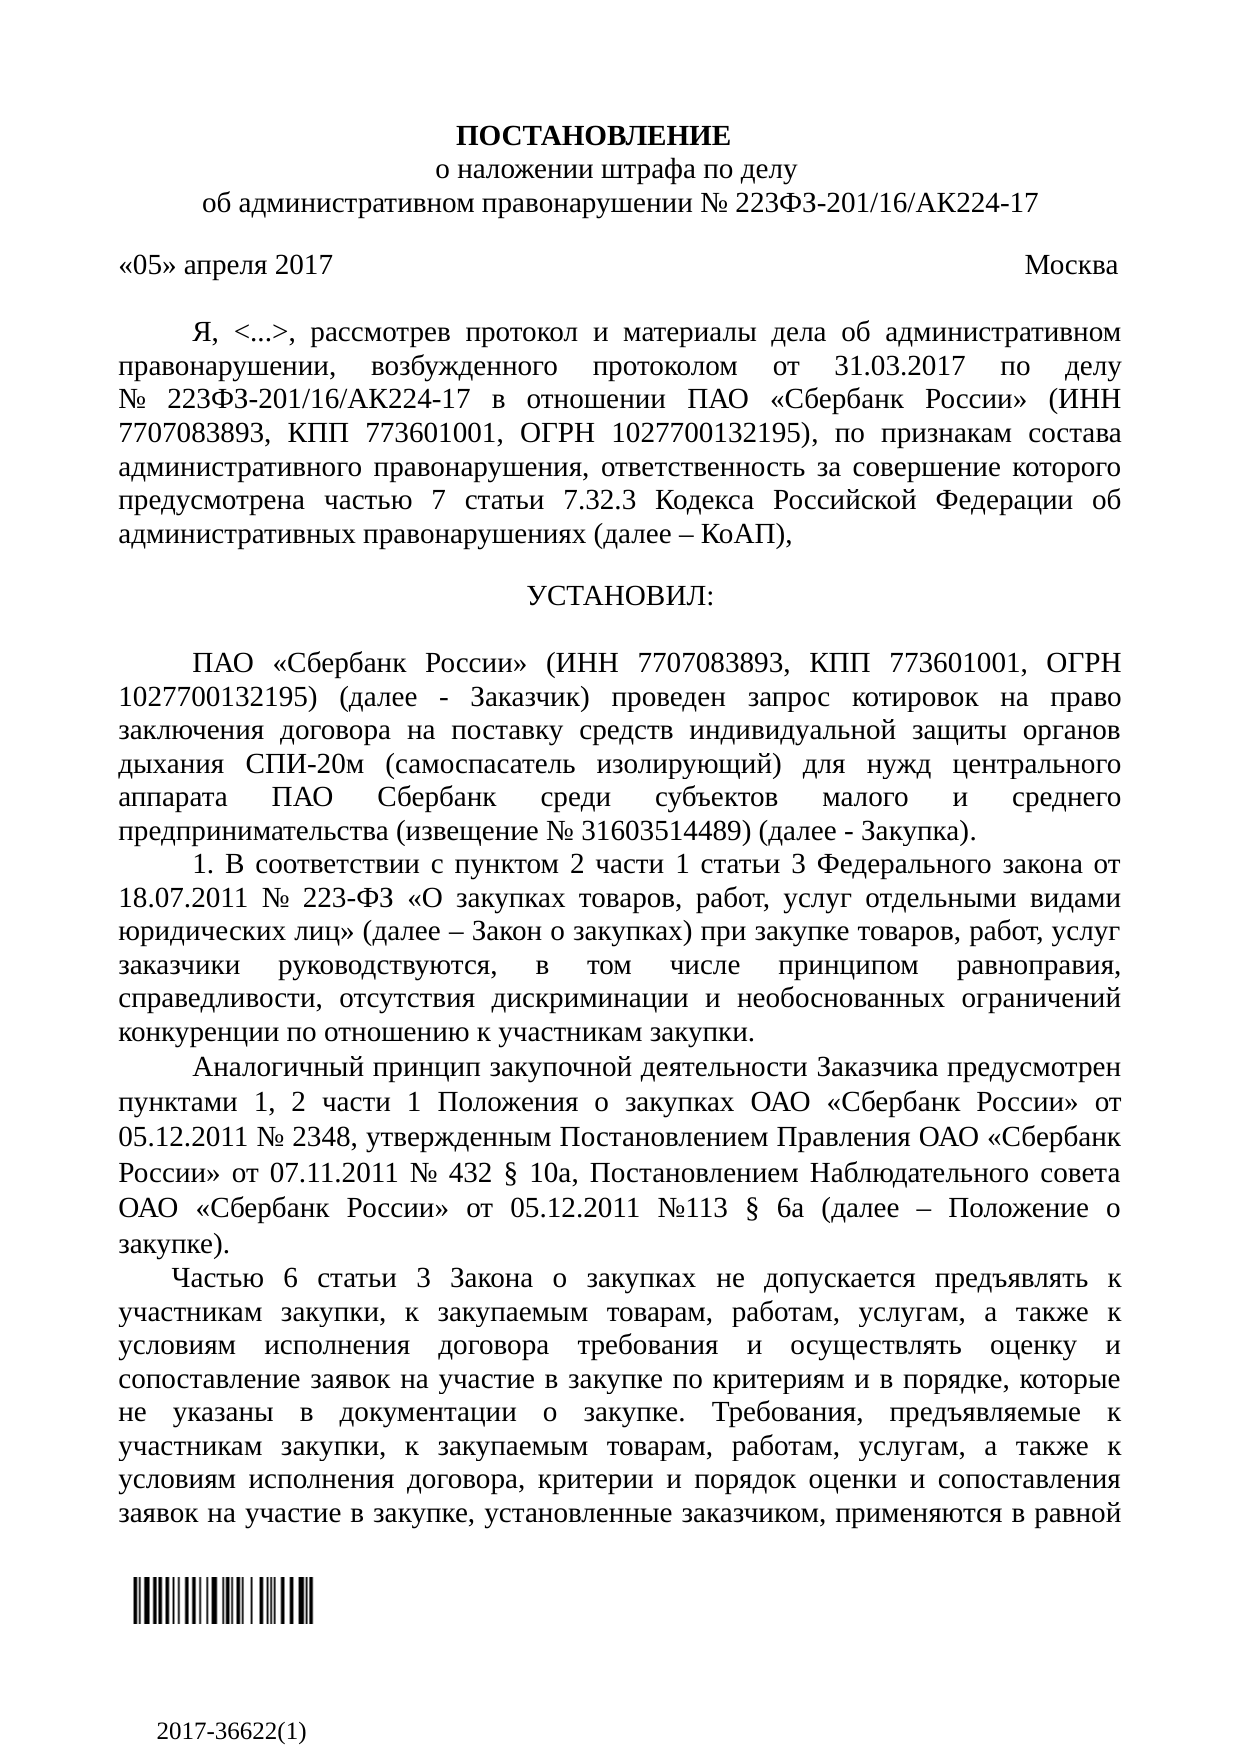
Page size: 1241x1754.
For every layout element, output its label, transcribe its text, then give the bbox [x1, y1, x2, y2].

text 1. В соответствии с пунктом 2 части 1 статьи 3 Федерального закона от 18.07.2011 № 223-ФЗ «О закупках товаров, работ, услуг отдельными видами юридических лиц» (далее – Закон о закупках) при закупке товаров, работ, услуг заказчики руководствуются, в том числе принципом равноправия, справедливости, отсутствия дискриминации и необоснованных ограничений конкуренции по отношению к участникам закупки. [118, 846, 1122, 1048]
text Частью 6 статьи 3 Закона о закупках не допускается предъявлять к участникам закупки, к закупаемым товарам, работам, услугам, а также к условиям исполнения договора требования и осуществлять оценку и сопоставление заявок на участие в закупке по критериям и в порядке, которые не указаны в документации о закупке. Требования, предъявляемые к участникам закупки, к закупаемым товарам, работам, услугам, а также к условиям исполнения договора, критерии и порядок оценки и сопоставления заявок на участие в закупке, установленные заказчиком, применяются в равной [118, 1260, 1122, 1528]
text ПОСТАНОВЛЕНИЕ [117, 118, 1078, 152]
text Аналогичный принцип закупочной деятельности Заказчика предусмотрен пунктами 1, 2 части 1 Положения о закупках ОАО «Сбербанк России» от 05.12.2011 № 2348, утвержденным Постановлением Правления ОАО «Сбербанк России» от 07.11.2011 № 432 § 10а, Постановлением Наблюдательного совета ОАО «Сбербанк России» от 05.12.2011 №113 § 6а (далее – Положение о закупке). [118, 1048, 1122, 1260]
text ПАО «Сбербанк России» (ИНН 7707083893, КПП 773601001, ОГРН 1027700132195) (далее - Заказчик) проведен запрос котировок на право заключения договора на поставку средств индивидуальной защиты органов дыхания СПИ-20м (самоспасатель изолирующий) для нужд центрального аппарата ПАО Сбербанк среди субъектов малого и среднего предпринимательства (извещение № 31603514489) (далее - Закупка). [118, 645, 1122, 846]
text УСТАНОВИЛ: [118, 578, 1122, 612]
text «05» апреля 2017 Москва [118, 247, 1122, 281]
text об административном правонарушении № 223ФЗ-201/16/АК224-17 [118, 185, 1122, 219]
picture [118, 1577, 331, 1624]
text о наложении штрафа по делу [118, 152, 1122, 185]
text Я, <...>, рассмотрев протокол и материалы дела об административном правонарушении, возбужденного протоколом от 31.03.2017 по делу № 223ФЗ-201/16/АК224-17 в отношении ПАО «Сбербанк России» (ИНН 7707083893, КПП 773601001, ОГРН 1027700132195), по признакам состава административного правонарушения, ответственность за совершение которого предусмотрена частью 7 статьи 7.32.3 Кодекса Российской Федерации об административных правонарушениях (далее – КоАП), [118, 314, 1122, 549]
